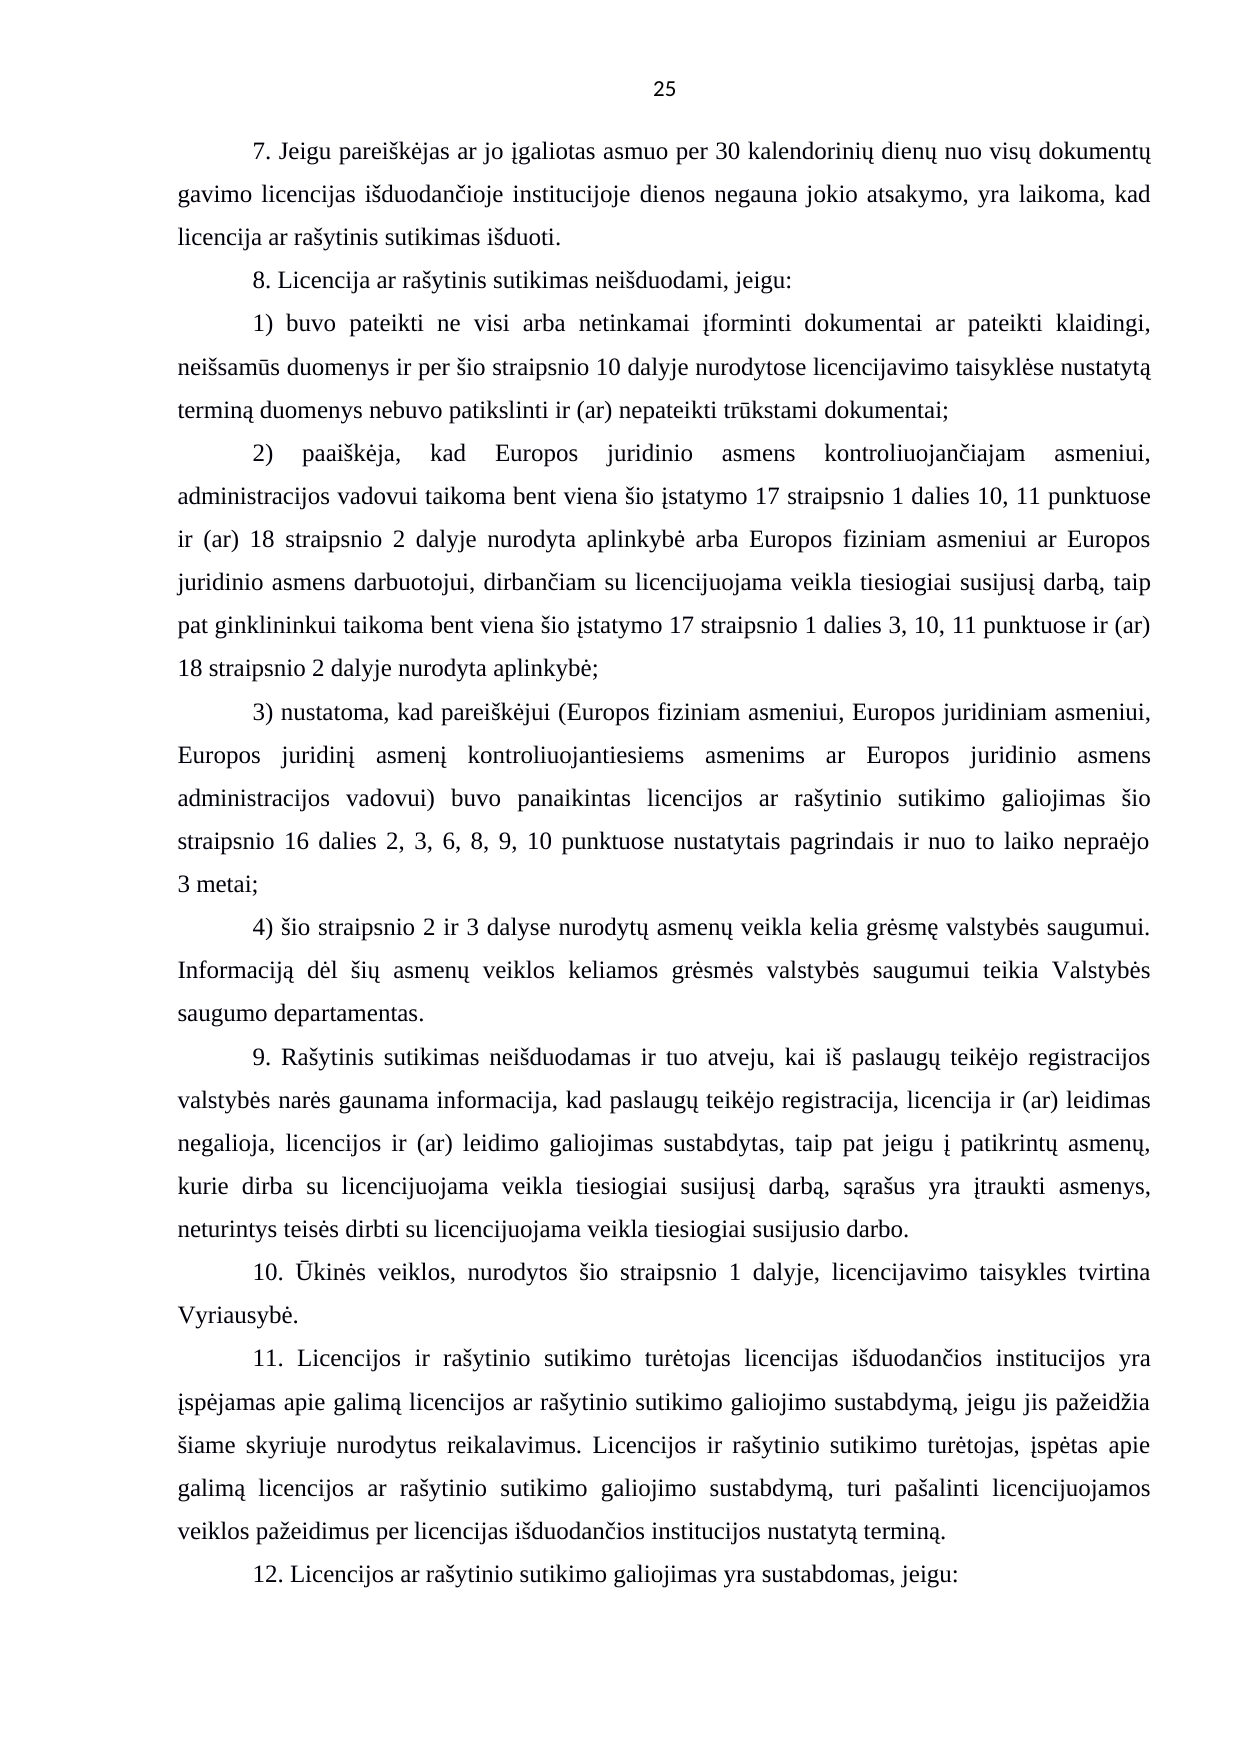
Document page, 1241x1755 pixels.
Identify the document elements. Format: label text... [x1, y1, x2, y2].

text 8. Licencija ar rašytinis sutikimas neišduodami, jeigu: [177, 265, 1152, 294]
text 9. Rašytinis sutikimas neišduodamas ir tuo atveju, kai iš paslaugų teikėjo registracijos valstybės narės gaunama informacija, kad paslaugų teikėjo registracija, licencija ir (ar) leidimas negalioja, licencijos ir (ar) leidimo galiojimas sustabdytas, taip pat jeigu į patikrintų asmenų, kurie dirba su licencijuojama veikla tiesiogiai susijusį darbą, sąrašus yra įtraukti asmenys, neturintys teisės dirbti su licencijuojama veikla tiesiogiai susijusio darbo. [177, 1042, 1152, 1243]
text 11. Licencijos ir rašytinio sutikimo turėtojas licencijas išduodančios institucijos yra įspėjamas apie galimą licencijos ar rašytinio sutikimo galiojimo sustabdymą, jeigu jis pažeidžia šiame skyriuje nurodytus reikalavimus. Licencijos ir rašytinio sutikimo turėtojas, įspėtas apie galimą licencijos ar rašytinio sutikimo galiojimo sustabdymą, turi pašalinti licencijuojamos veiklos pažeidimus per licencijas išduodančios institucijos nustatytą terminą. [177, 1343, 1152, 1545]
text 2) paaiškėja, kad Europos juridinio asmens kontroliuojančiajam asmeniui, administracijos vadovui taikoma bent viena šio įstatymo 17 straipsnio 1 dalies 10, 11 punktuose ir (ar) 18 straipsnio 2 dalyje nurodyta aplinkybė arba Europos fiziniam asmeniui ar Europos juridinio asmens darbuotojui, dirbančiam su licencijuojama veikla tiesiogiai susijusį darbą, taip pat ginklininkui taikoma bent viena šio įstatymo 17 straipsnio 1 dalies 3, 10, 11 punktuose ir (ar) 18 straipsnio 2 dalyje nurodyta aplinkybė; [177, 438, 1152, 682]
text 7. Jeigu pareiškėjas ar jo įgaliotas asmuo per 30 kalendorinių dienų nuo visų dokumentų gavimo licencijas išduodančioje institucijoje dienos negauna jokio atsakymo, yra laikoma, kad licencija ar rašytinis sutikimas išduoti. [177, 136, 1152, 251]
text 1) buvo pateikti ne visi arba netinkamai įforminti dokumentai ar pateikti klaidingi, neišsamūs duomenys ir per šio straipsnio 10 dalyje nurodytose licencijavimo taisyklėse nustatytą terminą duomenys nebuvo patikslinti ir (ar) nepateikti trūkstami dokumentai; [177, 308, 1152, 423]
text 3) nustatoma, kad pareiškėjui (Europos fiziniam asmeniui, Europos juridiniam asmeniui, Europos juridinį asmenį kontroliuojantiesiems asmenims ar Europos juridinio asmens administracijos vadovui) buvo panaikintas licencijos ar rašytinio sutikimo galiojimas šio straipsnio 16 dalies 2, 3, 6, 8, 9, 10 punktuose nustatytais pagrindais ir nuo to laiko nepraėjo 3 metai; [177, 697, 1152, 898]
text 4) šio straipsnio 2 ir 3 dalyse nurodytų asmenų veikla kelia grėsmę valstybės saugumui. Informaciją dėl šių asmenų veiklos keliamos grėsmės valstybės saugumui teikia Valstybės saugumo departamentas. [177, 912, 1152, 1027]
text 10. Ūkinės veiklos, nurodytos šio straipsnio 1 dalyje, licencijavimo taisykles tvirtina Vyriausybė. [177, 1257, 1152, 1329]
text 12. Licencijos ar rašytinio sutikimo galiojimas yra sustabdomas, jeigu: [177, 1559, 1152, 1588]
